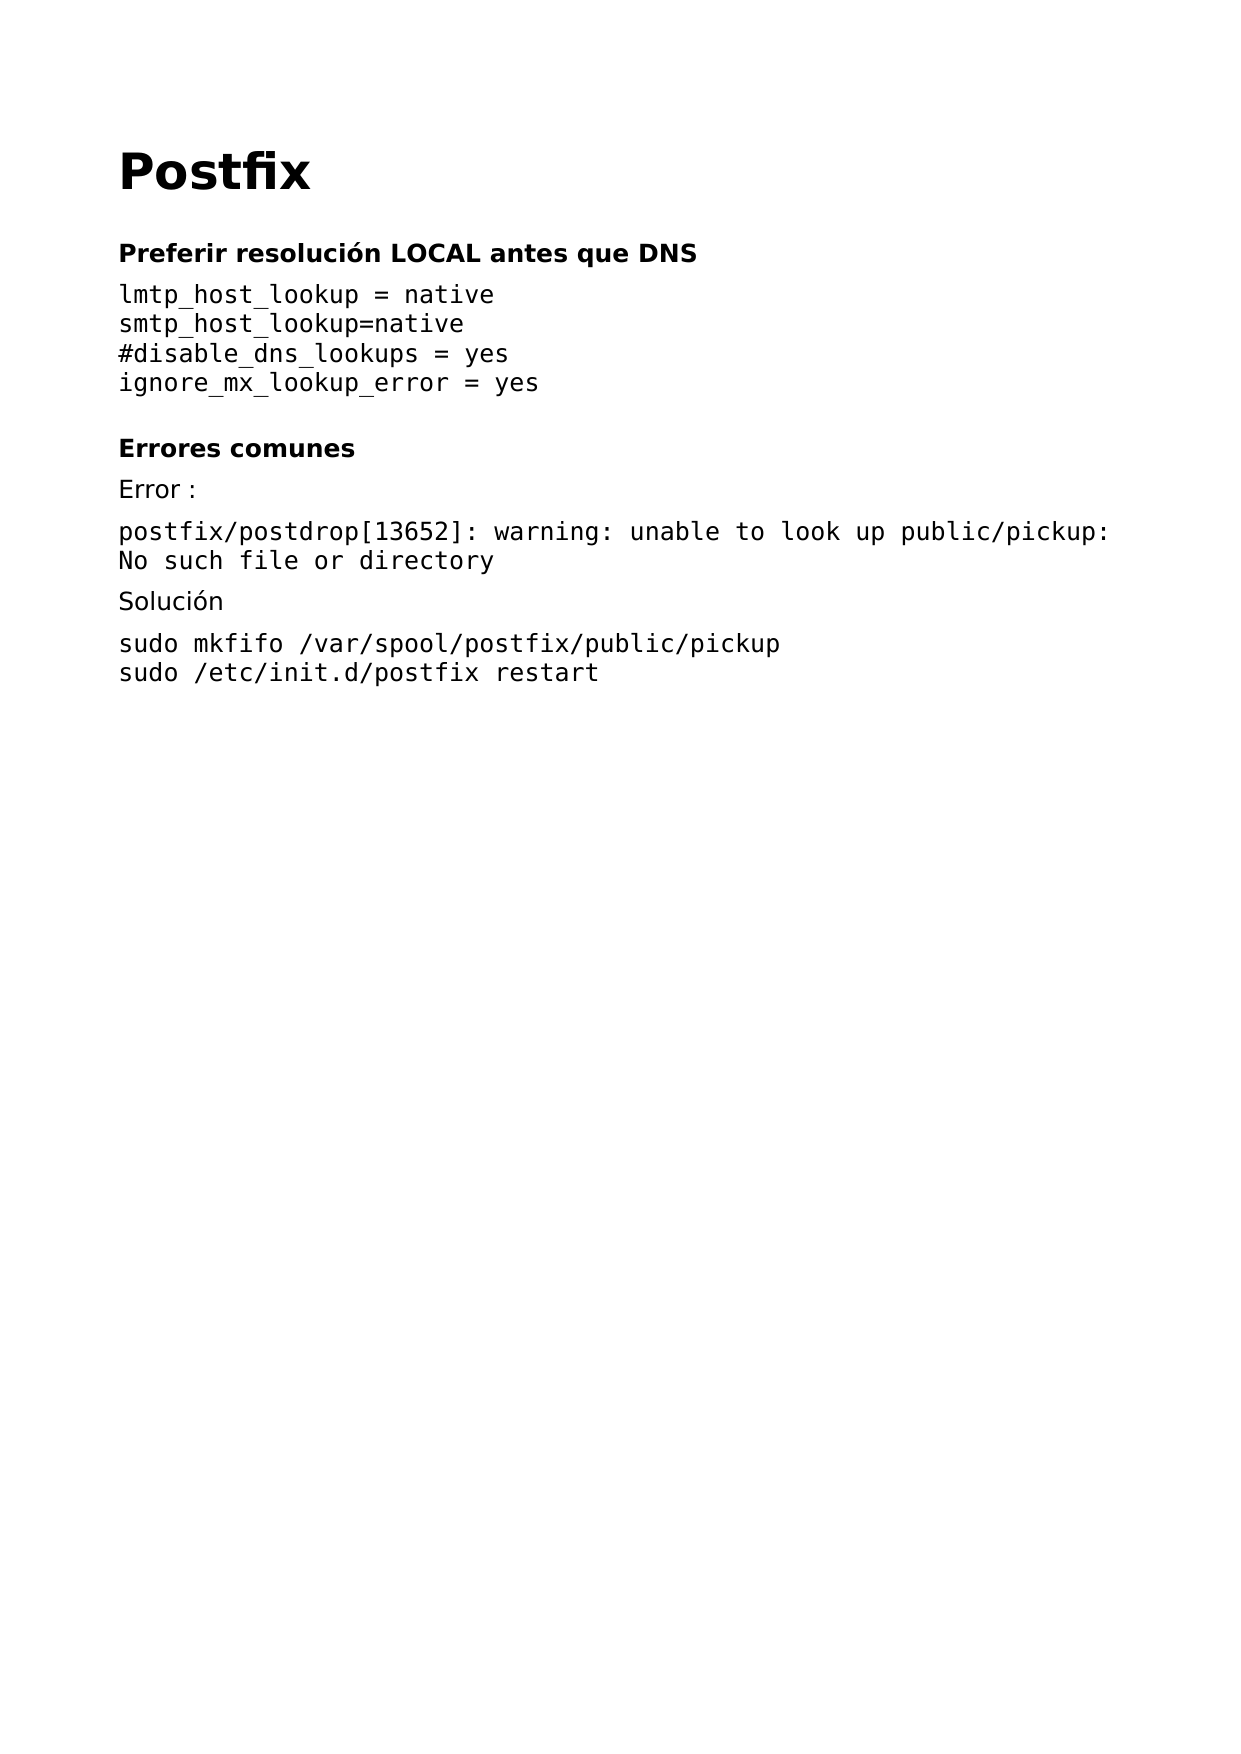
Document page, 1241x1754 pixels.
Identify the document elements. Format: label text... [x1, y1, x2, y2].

subtitle Preferir resolución LOCAL antes que DNS [118, 239, 1122, 268]
subtitle Errores comunes [118, 434, 1122, 463]
text Solución [118, 587, 1122, 617]
text Error : [118, 476, 1122, 505]
text lmtp_host_lookup = native smtp_host_lookup=native #disable_dns_lookups = yes ignore_mx_lookup_error = yes [118, 281, 1122, 397]
subtitle Postfix [118, 143, 1122, 201]
text sudo mkfifo /var/spool/postfix/public/pickup sudo /etc/init.d/postfix restart [118, 629, 1122, 687]
text postfix/postdrop[13652]: warning: unable to look up public/pickup: No such file or directory [118, 517, 1122, 576]
